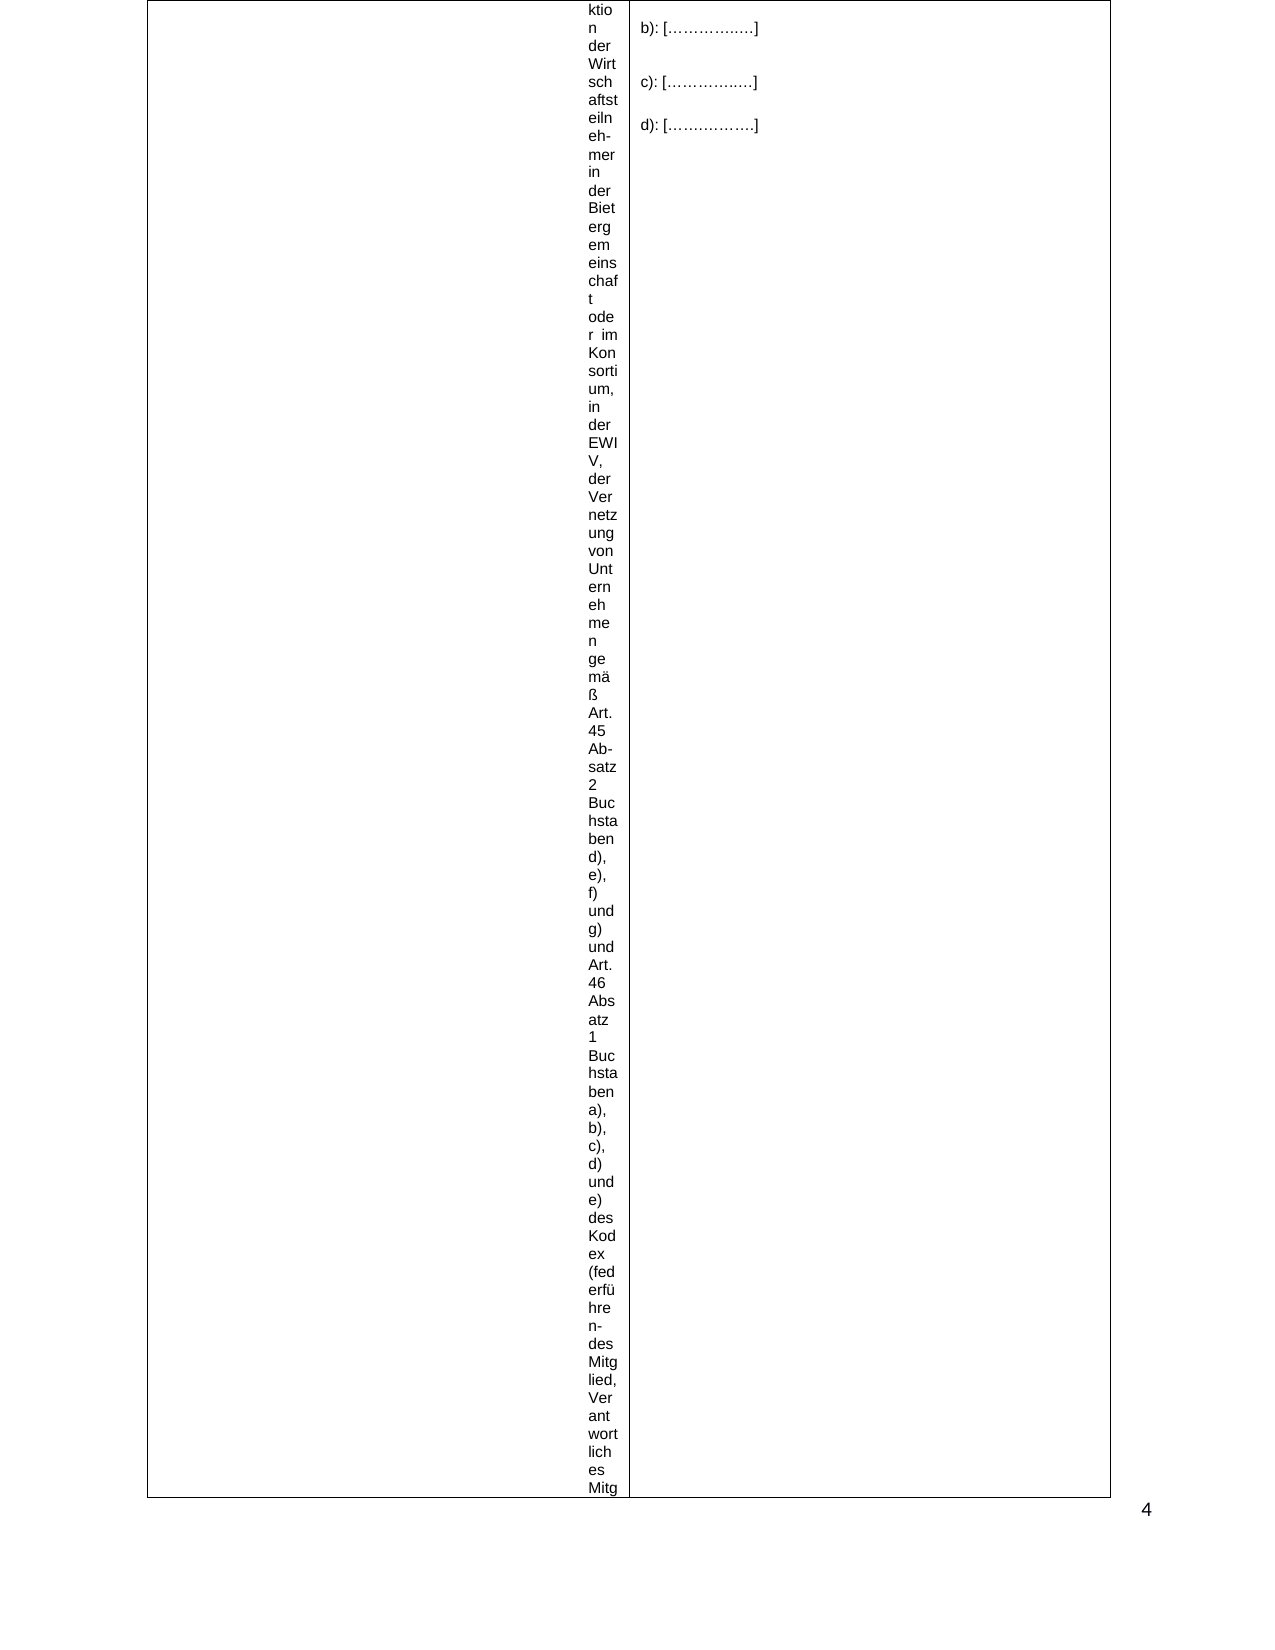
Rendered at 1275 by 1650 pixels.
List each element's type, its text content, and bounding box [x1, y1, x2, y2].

table_cell Falls ja: Bitte geben Sie an, welche Funktion der Wirtschaftsteilneh­mer in der Bietergemeinschaft oder im Konsortium, in der EWIV, der Vernetzung von Unternehmen gemäß Art. 45 Ab­satz 2 Buchstaben d), e), f) und g) und Art. 46 Absatz 1 Buchstaben a), b), c), d) und e) des Kodex (federführen­des Mitglied, Verantwortliches Mitglied für spezifische Aufgaben usw.): Geben Sie bitte an, welche weiteren Wirtschaftsteilnehmer mit ihm gemeinsam am Vergabeverfahren teilnehmen Ggf. Bezeichnung der teilnehmenden Gruppe: Falls zutreffend: geben Sie bitte die Bezeichnung der Wirt­schaftsteilnehmer an, welche Teil eines Konsortiums laut Art. 45 Absatz 2 Buchstaben b) und c) oder einer Freiberuf­lergesellschaft gemäß Art. 46 Absatz 1 Buchstabe f) sind, welche die vertragsgegenständlichen Leistungen ausführen. [148, 1, 629, 1497]
table_cell b): […………..…] c): […………..…] d): […….……….] [630, 1, 1110, 1497]
